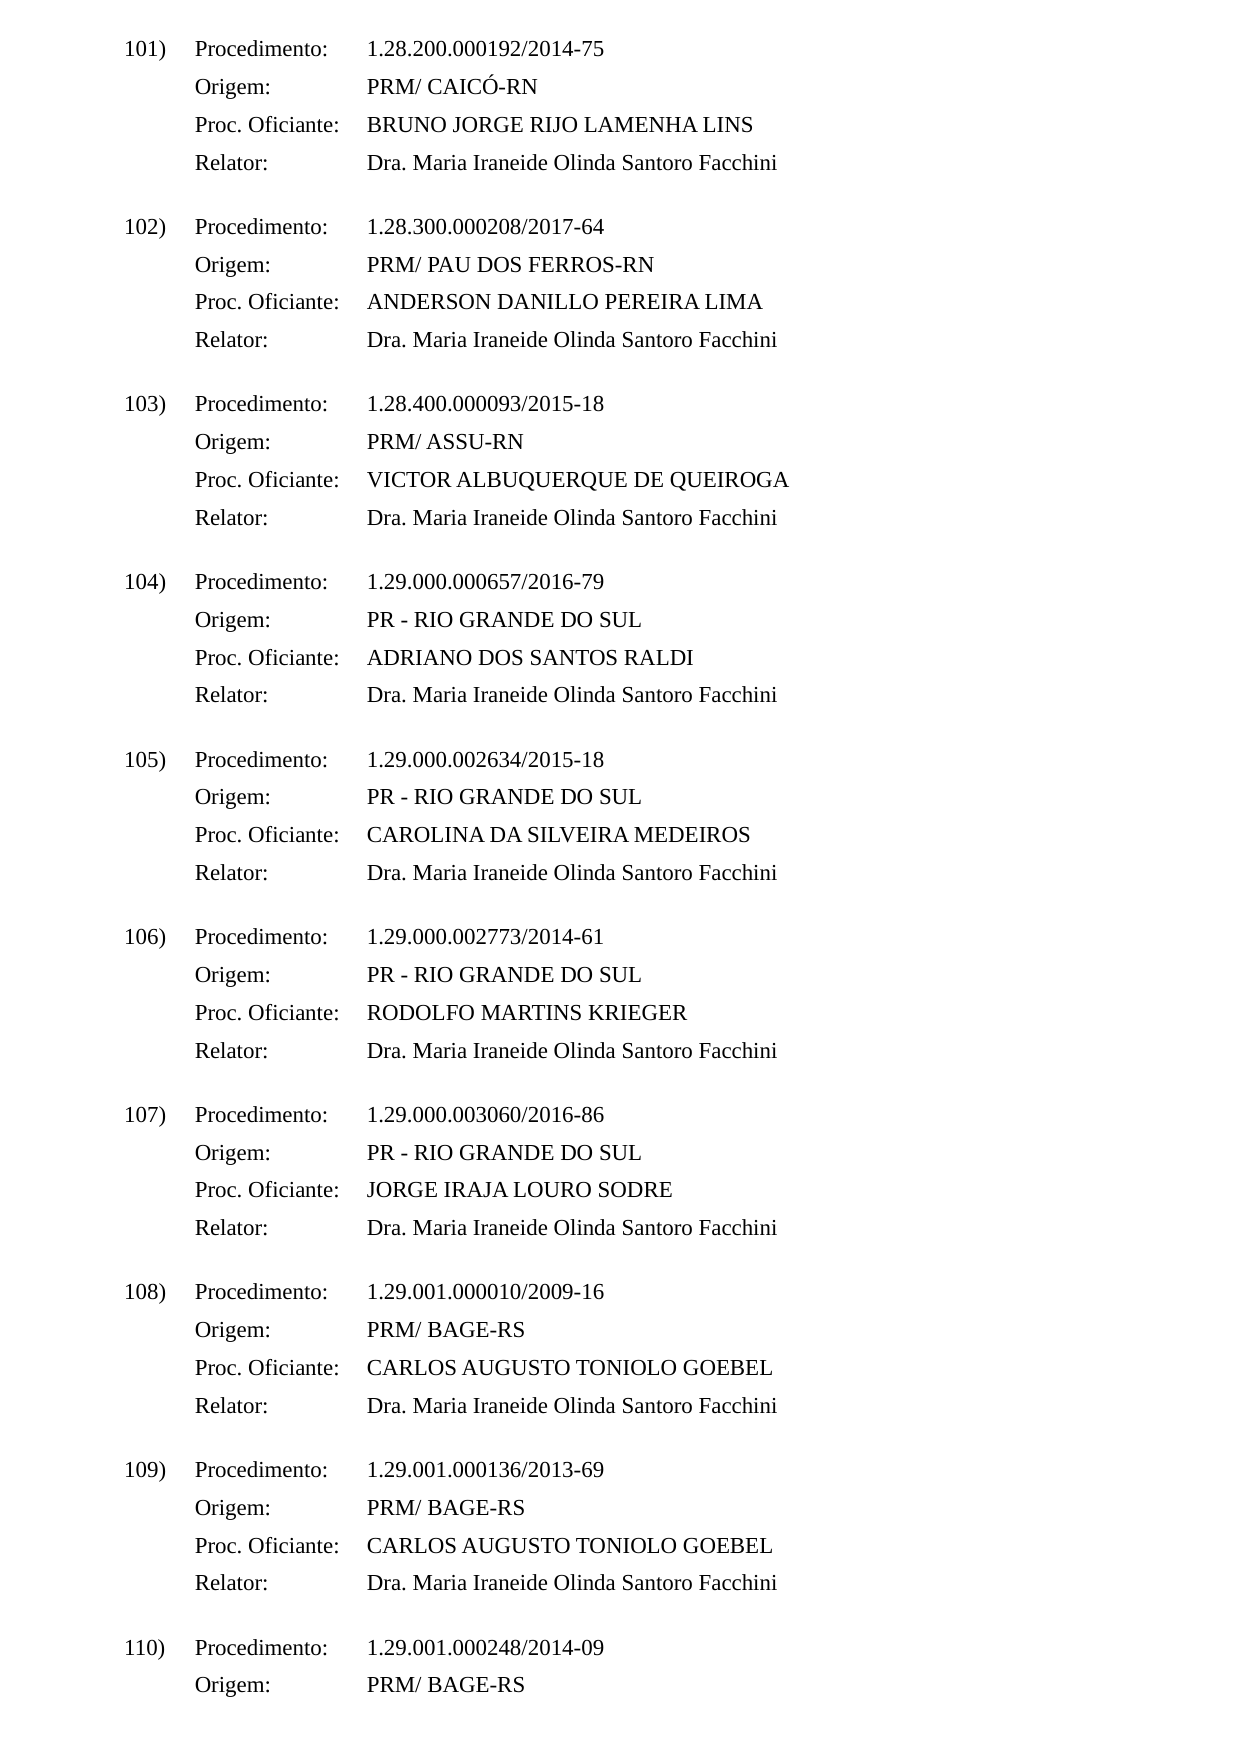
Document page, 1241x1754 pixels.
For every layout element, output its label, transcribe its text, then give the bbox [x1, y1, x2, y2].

table_cell Dra. Maria Iraneide Olinda Santoro Facchini [361, 321, 1122, 358]
table_cell [118, 1209, 189, 1246]
table_cell PRM/ BAGE-RS [361, 1488, 1122, 1526]
table_header Procedimento: [189, 1628, 361, 1666]
table_cell [118, 1133, 189, 1171]
table_cell Proc. Oficiante: [189, 1526, 361, 1564]
table_cell [118, 1348, 189, 1386]
table_cell PR - RIO GRANDE DO SUL [361, 600, 1122, 638]
table_cell [118, 460, 189, 498]
table_cell [118, 676, 189, 713]
table_cell [118, 105, 189, 143]
table_header 1.29.001.000010/2009-16 [361, 1273, 1122, 1311]
table_cell Relator: [189, 1564, 361, 1602]
table_cell Proc. Oficiante: [189, 283, 361, 321]
table_header 1.29.001.000136/2013-69 [361, 1450, 1122, 1488]
table_header Procedimento: [189, 30, 361, 67]
table_cell Origem: [189, 955, 361, 993]
table_cell Dra. Maria Iraneide Olinda Santoro Facchini [361, 143, 1122, 181]
table_cell [118, 853, 189, 891]
table_header 109) [118, 1450, 189, 1488]
table_cell Dra. Maria Iraneide Olinda Santoro Facchini [361, 498, 1122, 536]
table_cell [118, 638, 189, 676]
table_cell Proc. Oficiante: [189, 1348, 361, 1386]
table_header 103) [118, 385, 189, 422]
table_cell ADRIANO DOS SANTOS RALDI [361, 638, 1122, 676]
table_cell CARLOS AUGUSTO TONIOLO GOEBEL [361, 1526, 1122, 1564]
table_header 102) [118, 207, 189, 245]
table_cell Dra. Maria Iraneide Olinda Santoro Facchini [361, 1564, 1122, 1602]
table_header 101) [118, 30, 189, 67]
table_cell [118, 1488, 189, 1526]
table_cell Proc. Oficiante: [189, 105, 361, 143]
table_header 105) [118, 740, 189, 778]
table_cell Relator: [189, 498, 361, 536]
table_header 110) [118, 1628, 189, 1666]
table_cell Relator: [189, 143, 361, 181]
table_cell [118, 1526, 189, 1564]
table_cell JORGE IRAJA LOURO SODRE [361, 1171, 1122, 1208]
table_cell Proc. Oficiante: [189, 460, 361, 498]
table_header 106) [118, 918, 189, 955]
table_cell PR - RIO GRANDE DO SUL [361, 1133, 1122, 1171]
table_header Procedimento: [189, 918, 361, 955]
table_cell PRM/ CAICÓ-RN [361, 67, 1122, 105]
table_cell [118, 245, 189, 283]
table_cell BRUNO JORGE RIJO LAMENHA LINS [361, 105, 1122, 143]
table_header 1.28.200.000192/2014-75 [361, 30, 1122, 67]
table_cell Relator: [189, 1209, 361, 1246]
table_cell [118, 283, 189, 321]
table_header 1.29.001.000248/2014-09 [361, 1628, 1122, 1666]
table_header 108) [118, 1273, 189, 1311]
table_cell [118, 816, 189, 853]
table_cell [118, 1666, 189, 1703]
table_cell PRM/ ASSU-RN [361, 423, 1122, 460]
table_header 104) [118, 562, 189, 600]
table_cell Dra. Maria Iraneide Olinda Santoro Facchini [361, 1386, 1122, 1424]
table_cell Relator: [189, 853, 361, 891]
table_cell Origem: [189, 1666, 361, 1703]
table_cell [118, 778, 189, 816]
table_cell Origem: [189, 600, 361, 638]
table_cell [118, 955, 189, 993]
table_cell Dra. Maria Iraneide Olinda Santoro Facchini [361, 676, 1122, 713]
table_cell PRM/ BAGE-RS [361, 1666, 1122, 1703]
table_cell PRM/ PAU DOS FERROS-RN [361, 245, 1122, 283]
table_header 1.29.000.002773/2014-61 [361, 918, 1122, 955]
table_cell Origem: [189, 423, 361, 460]
table_cell [118, 423, 189, 460]
table_cell Relator: [189, 1031, 361, 1069]
table_cell Dra. Maria Iraneide Olinda Santoro Facchini [361, 853, 1122, 891]
table_header Procedimento: [189, 740, 361, 778]
table_cell [118, 1386, 189, 1424]
table_cell [118, 67, 189, 105]
table_cell CARLOS AUGUSTO TONIOLO GOEBEL [361, 1348, 1122, 1386]
table_header 107) [118, 1095, 189, 1133]
table_cell Origem: [189, 1133, 361, 1171]
table_cell Proc. Oficiante: [189, 638, 361, 676]
table_cell Proc. Oficiante: [189, 1171, 361, 1208]
table_header Procedimento: [189, 1095, 361, 1133]
table_cell [118, 1031, 189, 1069]
table_cell [118, 143, 189, 181]
table_header Procedimento: [189, 562, 361, 600]
table_cell [118, 600, 189, 638]
table_header Procedimento: [189, 1273, 361, 1311]
table_cell Dra. Maria Iraneide Olinda Santoro Facchini [361, 1031, 1122, 1069]
table_cell Origem: [189, 1488, 361, 1526]
table_cell Dra. Maria Iraneide Olinda Santoro Facchini [361, 1209, 1122, 1246]
table_cell PRM/ BAGE-RS [361, 1311, 1122, 1348]
table_header Procedimento: [189, 385, 361, 422]
table_cell [118, 321, 189, 358]
table_cell [118, 498, 189, 536]
table_cell Relator: [189, 676, 361, 713]
table_header Procedimento: [189, 207, 361, 245]
table_cell Proc. Oficiante: [189, 816, 361, 853]
table_cell Proc. Oficiante: [189, 993, 361, 1031]
table_cell CAROLINA DA SILVEIRA MEDEIROS [361, 816, 1122, 853]
table_cell [118, 993, 189, 1031]
table_cell [118, 1171, 189, 1208]
table_cell Relator: [189, 1386, 361, 1424]
table_header 1.29.000.000657/2016-79 [361, 562, 1122, 600]
table_cell ANDERSON DANILLO PEREIRA LIMA [361, 283, 1122, 321]
table_cell [118, 1564, 189, 1602]
table_header 1.29.000.002634/2015-18 [361, 740, 1122, 778]
table_cell Relator: [189, 321, 361, 358]
table_cell Origem: [189, 67, 361, 105]
table_cell Origem: [189, 778, 361, 816]
table_cell VICTOR ALBUQUERQUE DE QUEIROGA [361, 460, 1122, 498]
table_cell Origem: [189, 1311, 361, 1348]
table_cell PR - RIO GRANDE DO SUL [361, 955, 1122, 993]
table_cell Origem: [189, 245, 361, 283]
table_cell PR - RIO GRANDE DO SUL [361, 778, 1122, 816]
table_cell [118, 1311, 189, 1348]
table_cell RODOLFO MARTINS KRIEGER [361, 993, 1122, 1031]
table_header 1.28.300.000208/2017-64 [361, 207, 1122, 245]
table_header 1.29.000.003060/2016-86 [361, 1095, 1122, 1133]
table_header Procedimento: [189, 1450, 361, 1488]
table_header 1.28.400.000093/2015-18 [361, 385, 1122, 422]
